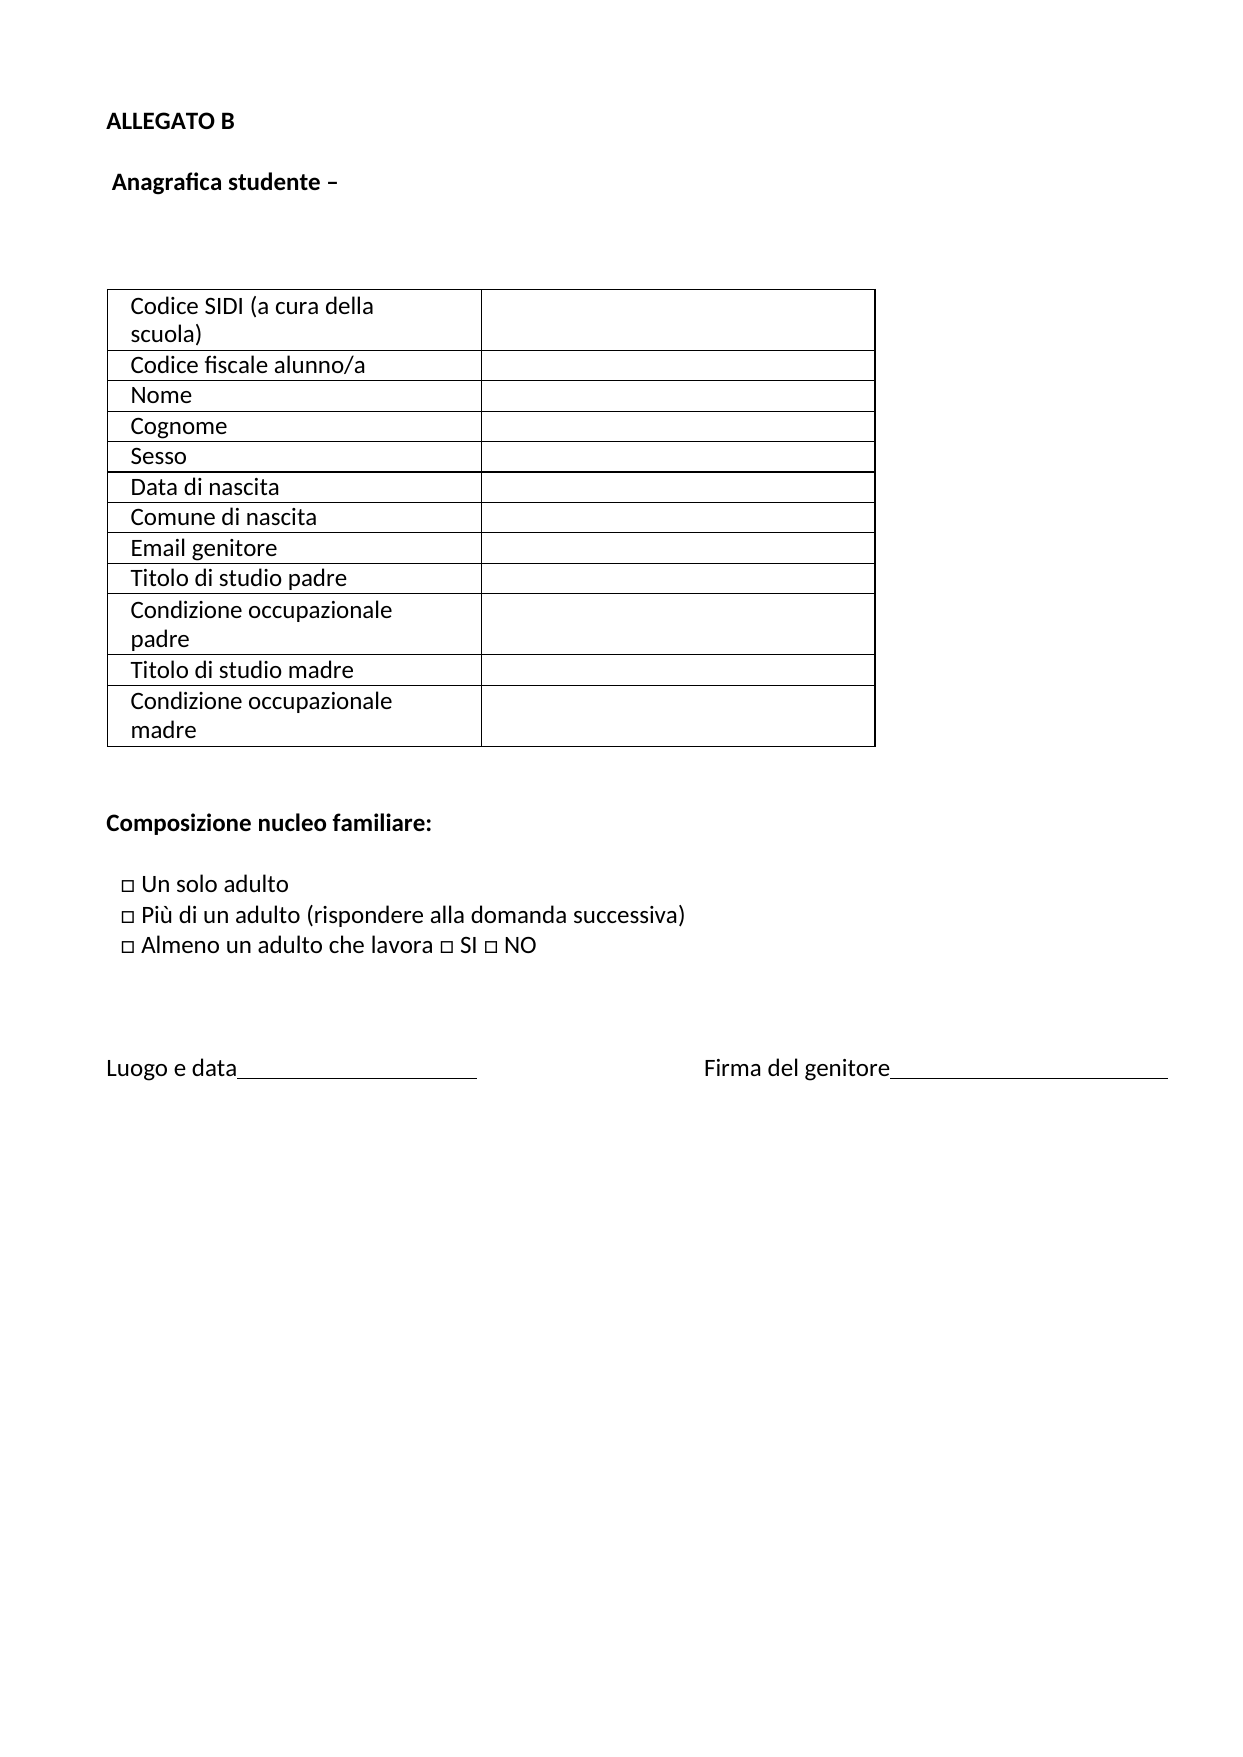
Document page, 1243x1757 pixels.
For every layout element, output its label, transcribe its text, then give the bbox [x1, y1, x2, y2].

table_header [482, 290, 874, 349]
table_cell Email genitore [108, 533, 481, 563]
table_cell Codice fiscale alunno/a [108, 351, 481, 380]
table_cell [482, 503, 874, 532]
table_cell Titolo di studio madre [108, 655, 481, 685]
text Luogo e data Firma del genitore [106, 1052, 1180, 1082]
table_cell Sesso [108, 442, 481, 471]
table_cell [482, 533, 874, 563]
subtitle Composizione nucleo familiare: [106, 807, 1180, 838]
table_cell Nome [108, 381, 481, 411]
text Anagrafica studente – [83, 167, 855, 197]
table_cell [482, 686, 874, 746]
table_cell Comune di nascita [108, 503, 481, 532]
table_cell [482, 473, 874, 502]
table_cell Condizione occupazionale padre [108, 594, 481, 654]
table_cell Data di nascita [108, 473, 481, 502]
table_cell [482, 412, 874, 441]
table_cell Condizione occupazionale madre [108, 686, 481, 746]
table_cell [482, 351, 874, 380]
table_cell Titolo di studio padre [108, 564, 481, 593]
table_cell [482, 381, 874, 411]
table_cell [482, 594, 874, 654]
list Più di un adulto (rispondere alla domanda successiva) [120, 899, 1180, 930]
list Almeno un adulto che lavora □ SI □ NO [120, 930, 1180, 960]
table_cell Cognome [108, 412, 481, 441]
table_cell [482, 655, 874, 685]
table_cell [482, 564, 874, 593]
list Un solo adulto [120, 869, 1180, 899]
table_header Codice SIDI (a cura della scuola) [108, 290, 481, 349]
table_cell [482, 442, 874, 471]
subtitle ALLEGATO B [106, 105, 1180, 136]
